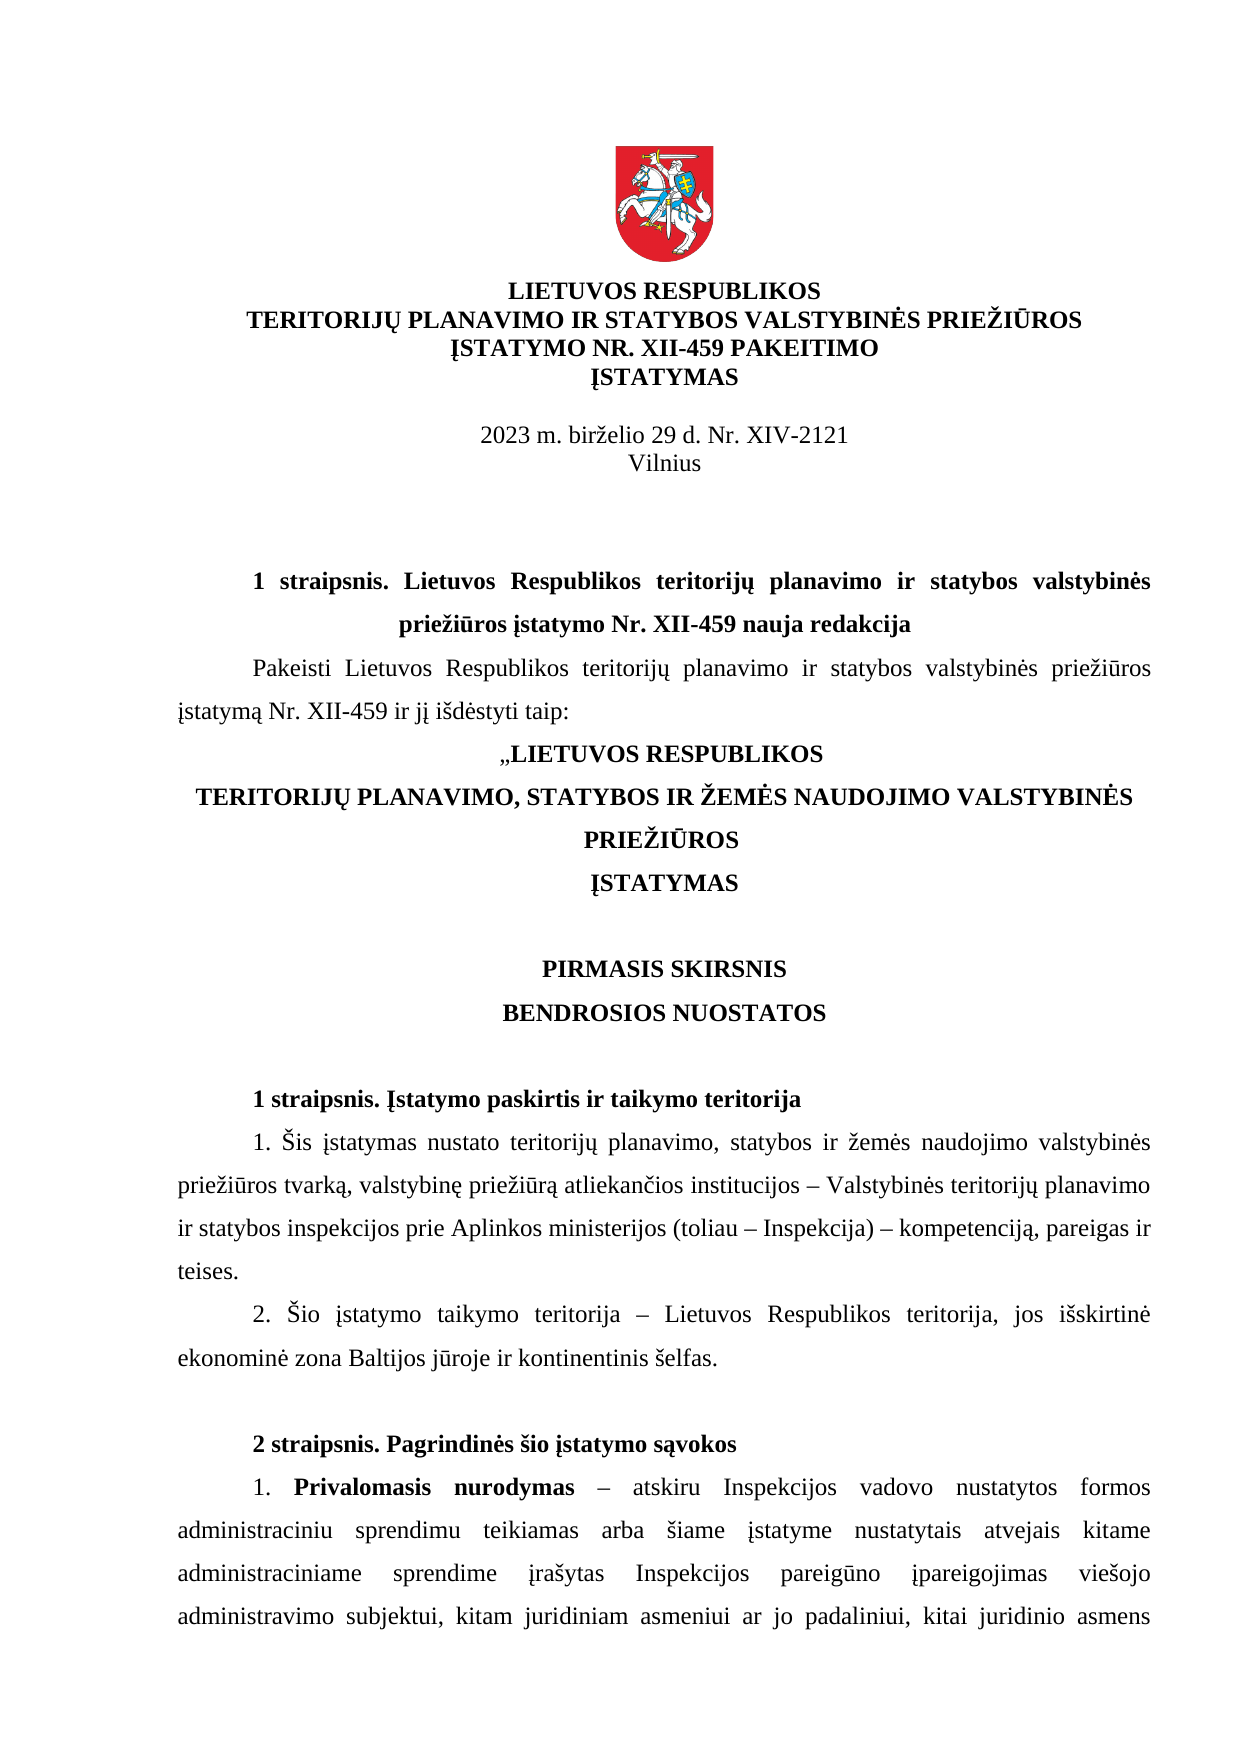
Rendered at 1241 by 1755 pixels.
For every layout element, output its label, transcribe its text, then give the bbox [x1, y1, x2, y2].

text TERITORIJŲ PLANAVIMO IR STATYBOS VALSTYBINĖS PRIEŽIŪROS ĮSTATYMO NR. XII-459 PAKEITIMO [177, 305, 1152, 362]
text TERITORIJŲ PLANAVIMO, STATYBOS IR ŽEMĖS NAUDOJIMO VALSTYBINĖS PRIEŽIŪROS [177, 782, 1152, 854]
text ĮSTATYMAS [177, 362, 1152, 391]
text 2 straipsnis. Pagrindinės šio įstatymo sąvokos [177, 1429, 1152, 1458]
text Vilnius [177, 448, 1152, 477]
text 1 straipsnis. Lietuvos Respublikos teritorijų planavimo ir statybos valstybinės priežiūros įstatymo Nr. XII-459 nauja redakcija [252, 566, 1152, 638]
text PIRMASIS SKIRSNIS [177, 954, 1152, 983]
text 1. Privalomasis nurodymas – atskiru Inspekcijos vadovo nustatytos formos administraciniu sprendimu teikiamas arba šiame įstatyme nustatytais atvejais kitame administraciniame sprendime įrašytas Inspekcijos pareigūno įpareigojimas viešojo administravimo subjektui, kitam juridiniam asmeniui ar jo padaliniui, kitai juridinio asmens [177, 1472, 1152, 1630]
text „LIETUVOS RESPUBLIKOS [177, 739, 1152, 768]
text 1. Šis įstatymas nustato teritorijų planavimo, statybos ir žemės naudojimo valstybinės priežiūros tvarką, valstybinę priežiūrą atliekančios institucijos – Valstybinės teritorijų planavimo ir statybos inspekcijos prie Aplinkos ministerijos (toliau – Inspekcija) – kompetenciją, pareigas ir teises. [177, 1127, 1152, 1285]
text Pakeisti Lietuvos Respublikos teritorijų planavimo ir statybos valstybinės priežiūros įstatymą Nr. XII-459 ir jį išdėstyti taip: [177, 653, 1152, 724]
text BENDROSIOS NUOSTATOS [177, 998, 1152, 1026]
text ĮSTATYMAS [177, 868, 1152, 897]
text LIETUVOS RESPUBLIKOS [177, 276, 1152, 305]
text 2023 m. birželio 29 d. Nr. XIV-2121 [177, 420, 1152, 448]
text 2. Šio įstatymo taikymo teritorija – Lietuvos Respublikos teritorija, jos išskirtinė ekonominė zona Baltijos jūroje ir kontinentinis šelfas. [177, 1299, 1152, 1371]
text 1 straipsnis. Įstatymo paskirtis ir taikymo teritorija [177, 1084, 1152, 1113]
